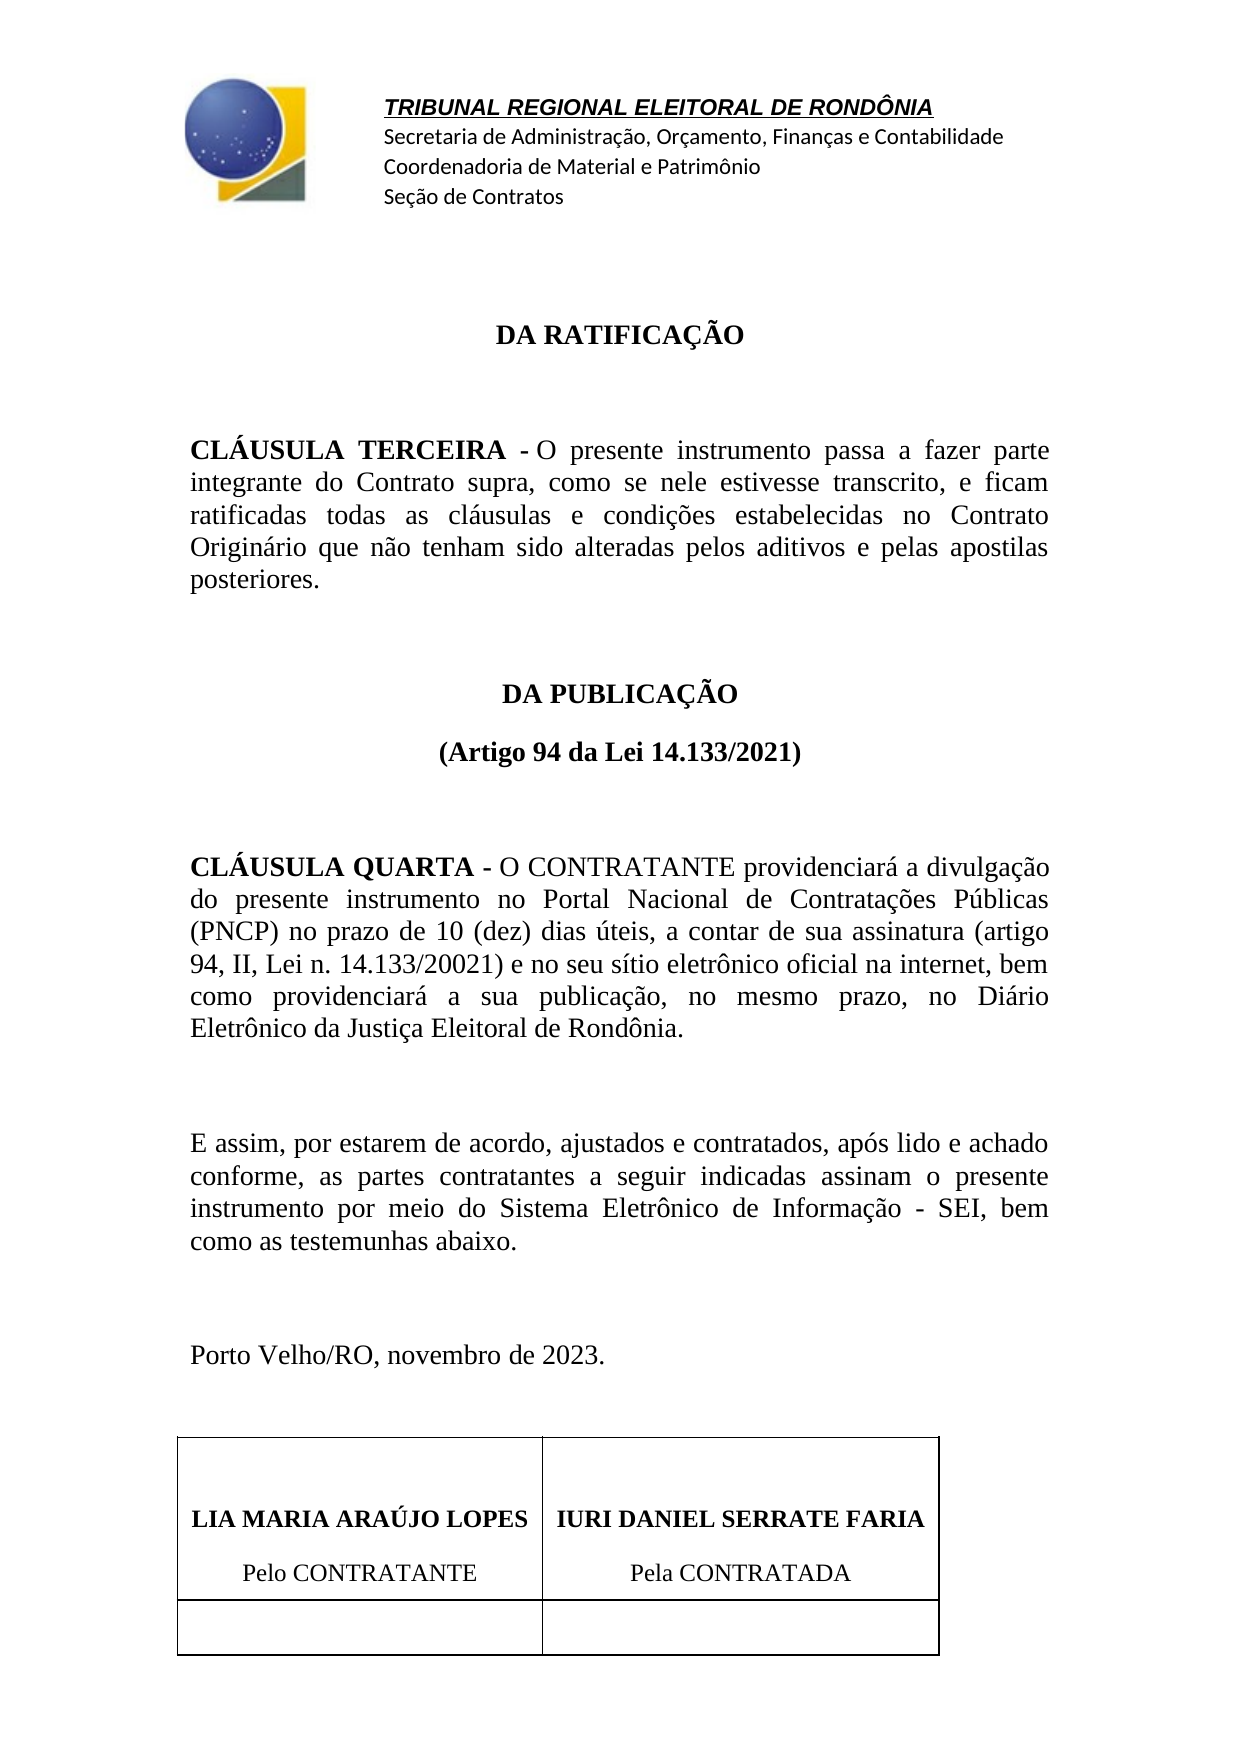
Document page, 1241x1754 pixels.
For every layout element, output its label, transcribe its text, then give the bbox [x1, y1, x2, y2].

text Porto Velho/RO, novembro de 2023. [190, 1338, 1051, 1371]
table_cell [543, 1601, 938, 1654]
table_header IURI DANIEL SERRATE FARIA Pela CONTRATADA [543, 1438, 938, 1599]
text DA RATIFICAÇÃO [190, 318, 1051, 351]
text DA PUBLICAÇÃO [190, 677, 1051, 710]
text (Artigo 94 da Lei 14.133/2021) [190, 735, 1051, 767]
text CLÁUSULA TERCEIRA - O presente instrumento passa a fazer parte integrante do Contrato supra, como se nele estivesse transcrito, e ficam ratificadas todas as cláusulas e condições estabelecidas no Contrato Originário que não tenham sido alteradas pelos aditivos e pelas apostilas posteriores. [190, 433, 1051, 595]
text CLÁUSULA QUARTA - O CONTRATANTE providenciará a divulgação do presente instrumento no Portal Nacional de Contratações Públicas (PNCP) no prazo de 10 (dez) dias úteis, a contar de sua assinatura (artigo 94, II, Lei n. 14.133/20021) e no seu sítio eletrônico oficial na internet, bem como providenciará a sua publicação, no mesmo prazo, no Diário Eletrônico da Justiça Eleitoral de Rondônia. [190, 849, 1051, 1044]
table_header LIA MARIA ARAÚJO LOPES Pelo CONTRATANTE [178, 1438, 542, 1599]
table_cell [178, 1601, 542, 1654]
text E assim, por estarem de acordo, ajustados e contratados, após lido e achado conforme, as partes contratantes a seguir indicadas assinam o presente instrumento por meio do Sistema Eletrônico de Informação - SEI, bem como as testemunhas abaixo. [190, 1126, 1051, 1256]
